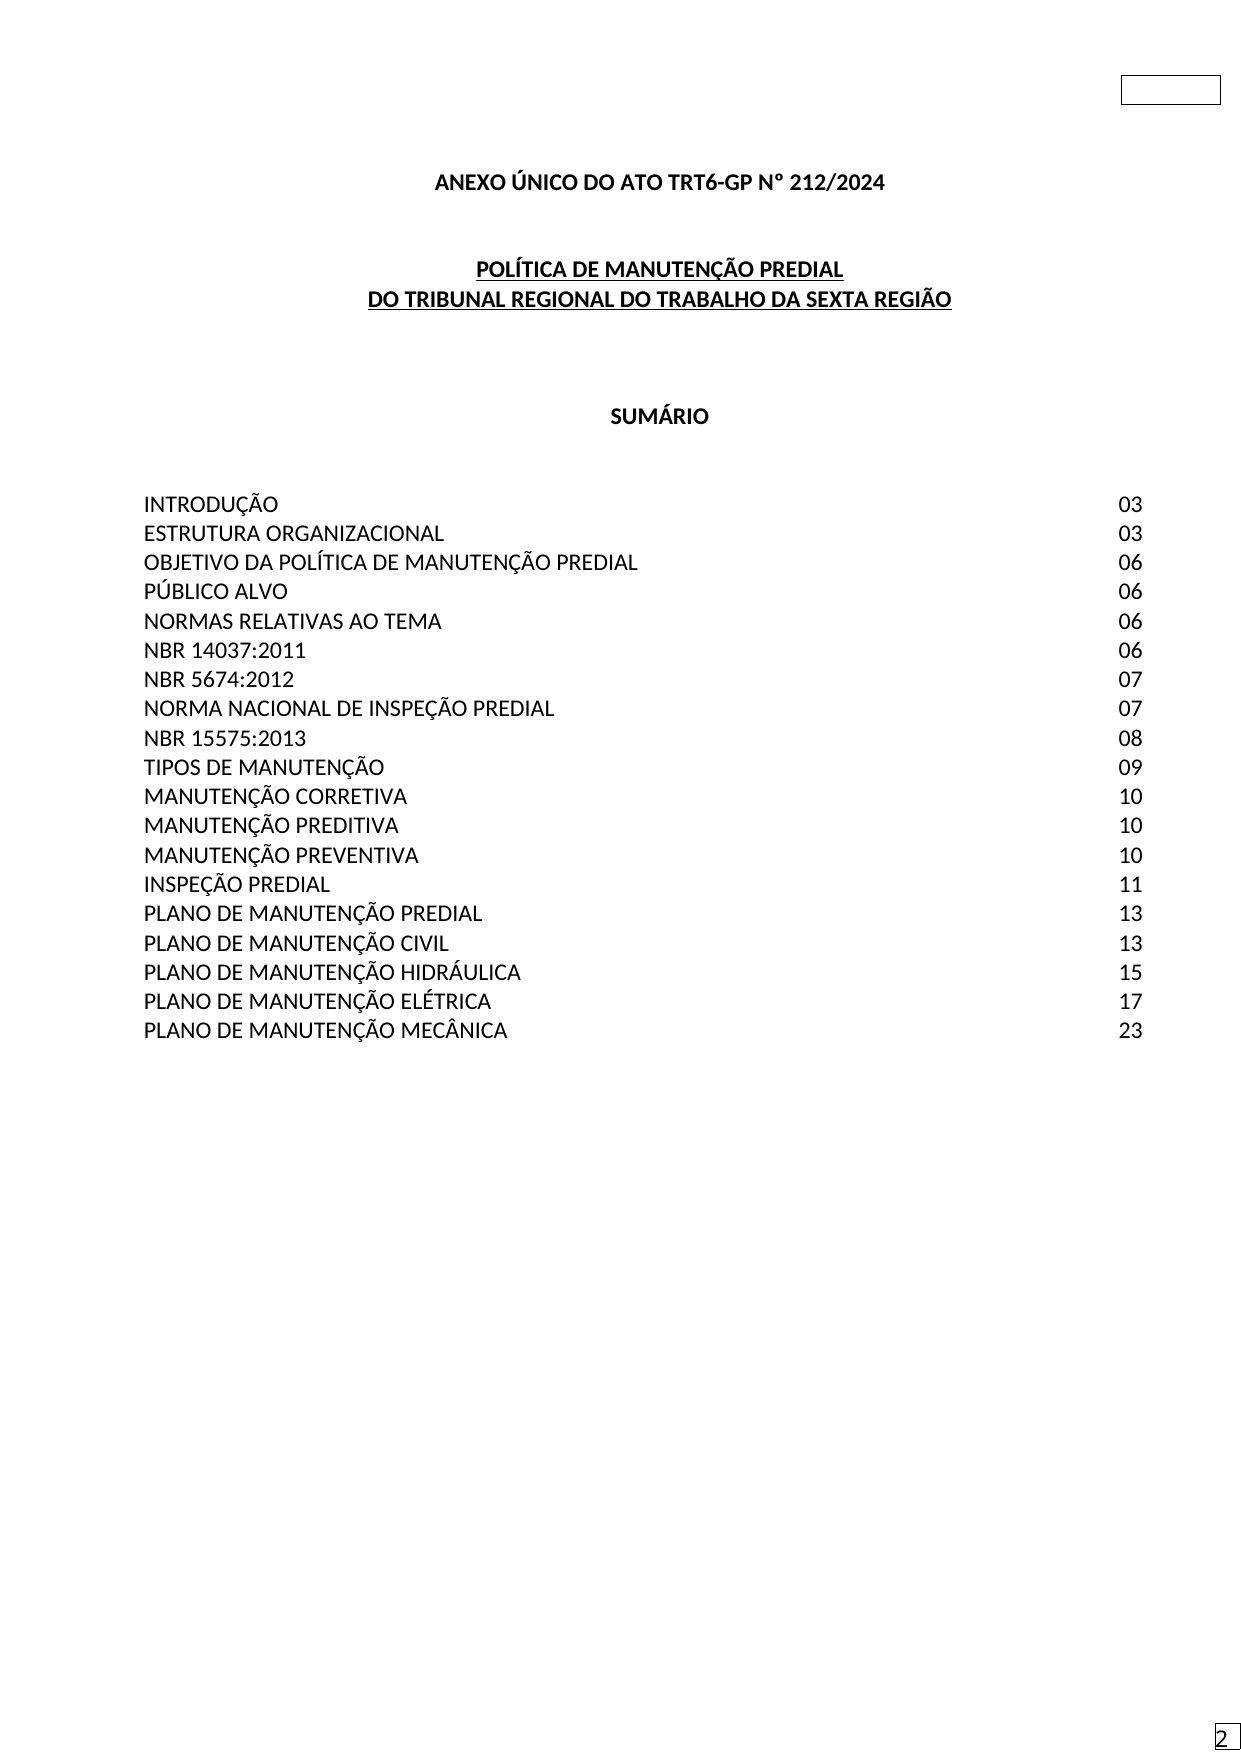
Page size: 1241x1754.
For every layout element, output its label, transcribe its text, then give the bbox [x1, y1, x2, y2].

text DO TRIBUNAL REGIONAL DO TRABALHO DA SEXTA REGIÃO [144, 284, 1176, 313]
text NBR 15575:2013 08 [144, 723, 1148, 752]
text ESTRUTURA ORGANIZACIONAL 03 [144, 518, 1148, 547]
text INTRODUÇÃO 03 [144, 489, 1148, 518]
text NBR 14037:2011 06 [144, 635, 1148, 664]
text PLANO DE MANUTENÇÃO MECÂNICA 23 [144, 1016, 1148, 1045]
text MANUTENÇÃO PREDITIVA 10 [144, 811, 1148, 840]
text ANEXO ÚNICO DO ATO TRT6-GP Nº 212/2024 [144, 167, 1176, 196]
text POLÍTICA DE MANUTENÇÃO PREDIAL [144, 254, 1176, 284]
text MANUTENÇÃO CORRETIVA 10 [144, 781, 1148, 811]
text PLANO DE MANUTENÇÃO CIVIL 13 [144, 928, 1148, 957]
text PÚBLICO ALVO 06 [144, 576, 1148, 606]
text NORMAS RELATIVAS AO TEMA 06 [144, 606, 1148, 635]
text NBR 5674:2012 07 [144, 664, 1148, 693]
text INSPEÇÃO PREDIAL 11 [144, 869, 1148, 898]
text PLANO DE MANUTENÇÃO HIDRÁULICA 15 [144, 957, 1148, 986]
text SUMÁRIO [144, 401, 1176, 430]
text OBJETIVO DA POLÍTICA DE MANUTENÇÃO PREDIAL 06 [144, 547, 1148, 576]
text MANUTENÇÃO PREVENTIVA 10 [144, 840, 1148, 869]
text PLANO DE MANUTENÇÃO PREDIAL 13 [144, 898, 1148, 928]
text TIPOS DE MANUTENÇÃO 09 [144, 752, 1148, 781]
text Norma Nacional de Inspeção Predial 07 [144, 693, 1148, 723]
text PLANO DE MANUTENÇÃO ELÉTRICA 17 [144, 986, 1148, 1016]
